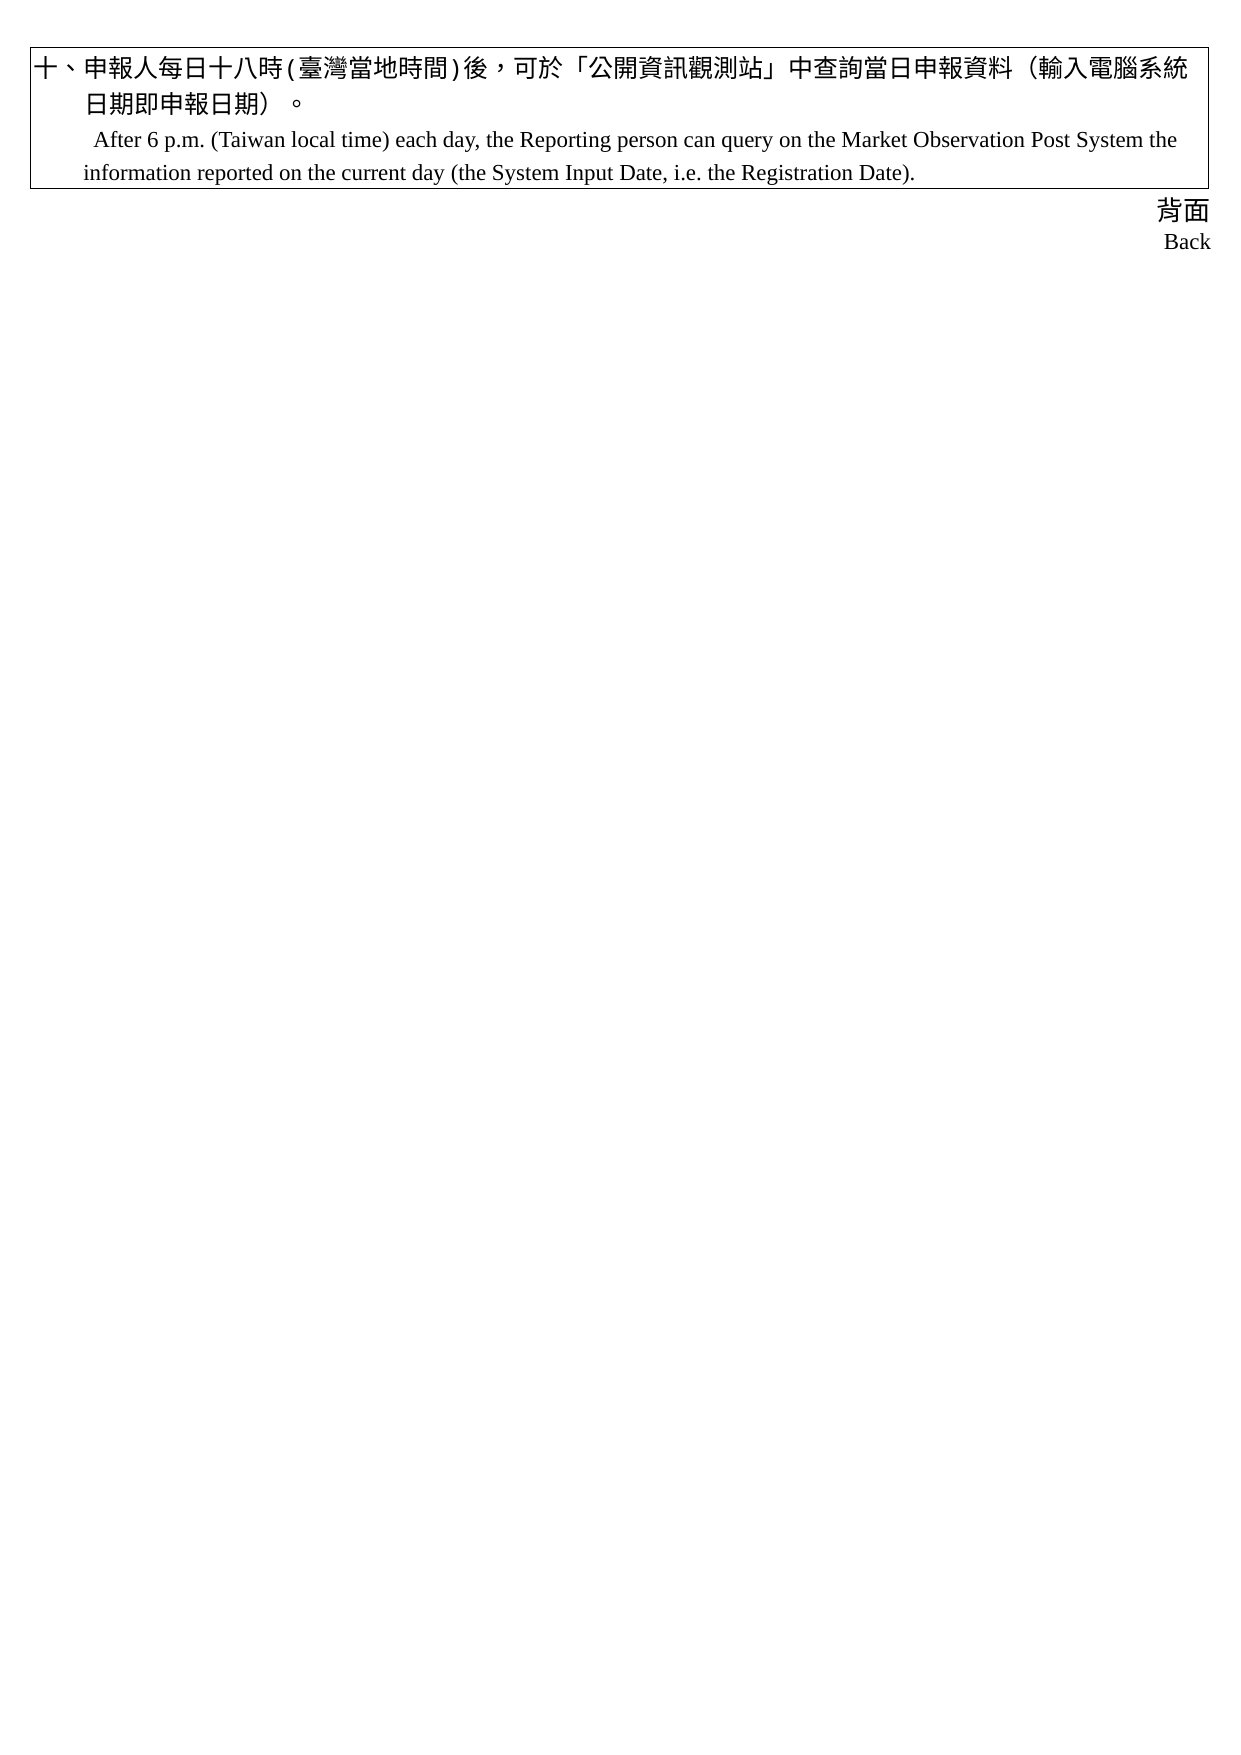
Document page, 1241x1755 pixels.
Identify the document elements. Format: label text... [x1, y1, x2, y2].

text Back [25, 228, 1211, 254]
table_header 外國公司內部人預定轉讓持股申報書【集中交易市場或證券商營業處所】 Registration Form for Expected Transfer of Shares Held by an Insider of a Foreign Company【Stock Exchange or Over-the-Counter Market】 填表須知 (格式外國公司二十二之二~二） Guidelines for Completing the Form (Form: Foreign Company 22-2~2) 一、申報人申報轉讓股票之名稱，請填註於『受文者』及『主旨』欄內所預留之空白處，並請於股票代號欄填註股票代號。 The name of the stock of which the Reporting Person is reporting the transfer should be filled in the blank spaces provided in the "To:" and "Re:" fields, and the stock code should be filled in the "Stock Code" field. 二、申報人將本表填妥後，應於申報當日十七時三十分前(臺灣當地時間)送交公司及證交所〔FAX：02-81013038〕或櫃買中心〔FAX： 02-23692586〕。 After filling out this form, the Reporting Person should submit it to the Company and the TWSE (Fax: 02-81013038) or GTSM (Fax: 02-23692586) before 5:30 p.m.(Taiwan local time) on the filing date. 三、公司依據本表，於申報當日十七時三十分前(臺灣當地時間)，將資料輸入「公開資訊觀測站」。 Based on this form, the Company should enter the information into the Market Observation Post System before 5:30 p.m. (Taiwan local time) on the filing date. 四、『申報人資料』"Information about the Reporting Person": 申報人為個人者，請填姓名及身分證字號；申報人為法人者，請填公司名稱及營利事業統一編號。 If the Reporting Person is an individual, please fill in the person's full name and ID number. If the Reporting person is a juristic person, please fill in the company name and the profit-seeking enterprise uniform ID number. 本申報書『身分及關係』欄所稱內部人，包括發行公司之董事、監察人、經理人持股超過股份總額10%之股東（大股東）及金融控股公司子公司內部人；內部人之關係人包括（１）內部人之配偶、未成年子女及利用他人名義持有者及（２）法人董事（監察人）代表人、代表人之配偶、未成年子女及利用他人名義持有者。 For purposes of the "Identity and relationship" field in this Form, "insider" includes any director, supervisor, managerial officer, 10 percent or greater shareholder (major shareholder) of an issuer, or insider of a subsidiary of a financial holding company. "Related person" includes any (1) spouse, minor child, or nominee shareholder, of an insider or (2) representative of a juristic person director (or supervisor), or spouse, minor child, or nominee shareholder of such a representative. 申報人請於『身分及關係』欄之上下欄位分別明確勾註；申報人為內部人之關係人者，並應填明內部人之姓名或名稱（例如董事王天才，請於『身分及關係』欄勾註董事╱本人；董事王天才配偶吳月玲，請於『身分及關係』欄勾註董事╱配偶，並填明內部人姓名：王天才）。 The Reporting Person should clearly tick the appropriate boxes in the left and right "Identity and relationship" fields. If the Reporting Person is a related person of an insider, the personal or company name of the insider should also be filled in. (For example, a company director named Wang Tiancai should tick, in the "Identity and relationship" fields, Director╱Self. Company director Wang Tiancai's wife Wu Yueling should tick, in the "identity and relationship" fields, Director╱Spouse, and fill in the insider's name: Wang Tiancai.) 本申報書『就任日期』欄；申報人若為內部人之配偶、未成年子女及利用他人名義持有者，請填寫內部人就任日期；申報人若為「大股東」者，請填寫取得大股東之身份日期。 In the "Date assumed position" field of this Registration Form, if the Reporting Person is a spouse, minor child, or nominee shareholder, of an insider, please fill in the date the insider assumed their position; if the Reporting Person is a "major shareholder," please fill in the date that the major shareholder status was obtained. 申報人如為內部人或法人代表人之關係人時，其『選任當時持有股數』欄可免填。 If the Reporting Person is a related person of an insider or of a juristic person representative, it is not necessary to fill in the field "No. of shares held when appointed." 內部人「保留運用決定權之交付信託股份」轉讓前之申報，申報人除依前述（三）於『身分及關係』欄之上下欄位分別明確勾註外，請於『身分及關係』欄再勾註由受託人持有者(保留運用決定權之信託)。 For a report prior to transfer by an insider of "shares placed in trust with discretion reserved," the Reporting Person, in addition to clearly ticking the appropriate boxes in the left and right "Identity and relationship" fields as specified in (3) hereinabove, should also tick "Shares held by a trustee (under trust with discretion reserved)"in the "Identity and relationship field." 五、『每日得轉讓股數之計算』"Calculation of the daily share transfer allowance": (一)申報轉讓「第一上市或第一上櫃公司股票」者，申報人每日得轉讓之股數總額，依左列方式計算並擇一申報，每日實際轉讓股數不得超過所申報數量： If registering a transfer of TWSE Primary Listed or GTSM Primary Listed Stock, the Reporting Person's total daily share transfer allowance is to be calculated by one of the following methods, to be selected by the Reporting Person, and the actual number of shares to be transferred per day may not exceed the quantity registered: １公司已發行股份總數在三千萬股以下者，按千分之二計算；超過三千萬股之部分，按千分之一計算。 If the total number of shares issued by the company is not more than 30 million, the allowance is calculated at 0.2 percent; if the total number of shares issued exceeds 30 million, the allowance is calculated at 0.1 percent for the portion in excess. ２申報日之前十個營業日，該股票在集中或櫃檯買賣交易市場平均每日成交量之百分之五。 The allowance is calculated at 5 percent of the average daily trading volume of the stock on the central stock exchange or over-the-counter trading market during the 10 trading days preceding the registration date. (二)申報轉讓「外國興櫃公司股票」者，申報人每日得轉讓之股數總額為公司已發行股份總數百分之一，每日實際轉讓股數不得超過所申報數量。 If registering a transfer of "foreign emerging company stock," the Reporting Person's total daily share transfer allowance is 1 percent of the total number of the company's issued shares, and the actual number of shares to be transferred per day may not exceed the quantity registered. 六、『預定轉讓持股情形』"Information about the expected share transfer": (一)本次申報欲轉讓股票之總數量，請於『預定轉讓總股數』欄內填明。 In the "Total no. of shares expected to be transferred" field, please clearly fill in the total number of shares intended to be transferred under the present registration report. (二)每次申報轉讓之有效期間為一個月，自公司輸入電腦系統之日起算，三日後一個月內，即公司輸入 日起第四日始得轉讓股票。 The effective period for any registration of a transfer is 1 month. The transfer must be made within 1 month starting after 3 days from the company's system input date, i.e. the transfer may not commence until the 4th day from the company's system input date. (三)『預定採用交易方式及股數』請填明在集中交易市場或櫃檯買賣交易市場所採用之轉讓方式及其股 數，如一般交易、鉅額交易（逐筆或配對）、盤後交易，或循標購辦法以及拍賣辦法辦理之交易及其股數，如採鉅額配對交易，受讓人應符合證券交易法第二十二條之二第一項第三款所定特定人條件，申報時應檢附相關文件辦理申報。 For the "Expected transaction method and no. of shares," please clearly fill in the transfer method and number of shares to be transferred on the stock exchange or over-the-counter trading market, e.g. general trading、block trading (non-paired trade or paired trade), after-hours trading, or transaction following auction or reverse auction rules, and the number of shares to be transacted. In block trading using paired trades, the transferee must meet the conditions set for specified persons in Article 22-2, paragraph 1, subparagraph 3 of the Securities and Exchange Act, and should attach relevant certifying document with the registration form. 七、如所屬公司於執行庫藏股期間，公司董事、監察人、經理人、持股超過股份總額10%之股東之本人及其配偶、未成年子女或利用他人名義所持有之股份，於該公司買回期間內不得賣出。 Shares held by a company director, supervisor, managerial officer, 10 percent or greater shareholder or a spouse, minor child, or nominee shareholder thereof, may not be sold during a period in which the company is buying back its own shares. 八、本申報書需申報人簽名或蓋章；另應申報事項未填明或申報錯誤，視為未申報。申報人聯絡地址聯絡電話務請填明，以便聯繫。 This Registration form must be signed or sealed by the Reporting Person. Any omission, illegibility, or error in the required information will be deemed a failure to register. The Reporting Person must provide a contact address and contact telephone number at which the person can be contacted. 九、相關申報表格，請於證期局網站（http://www.sfb.gov.tw）上擷取。 Related registration forms can be downloaded from the Securities and Futures Bureau website (http://www.sfb.gov.tw). 十、申報人每日十八時(臺灣當地時間)後，可於「公開資訊觀測站」中查詢當日申報資料（輸入電腦系統日期即申報日期）。 After 6 p.m. (Taiwan local time) each day, the Reporting person can query on the Market Observation Post System the information reported on the current day (the System Input Date, i.e. the Registration Date). [31, 48, 1208, 187]
text 背面 [25, 188, 1211, 228]
